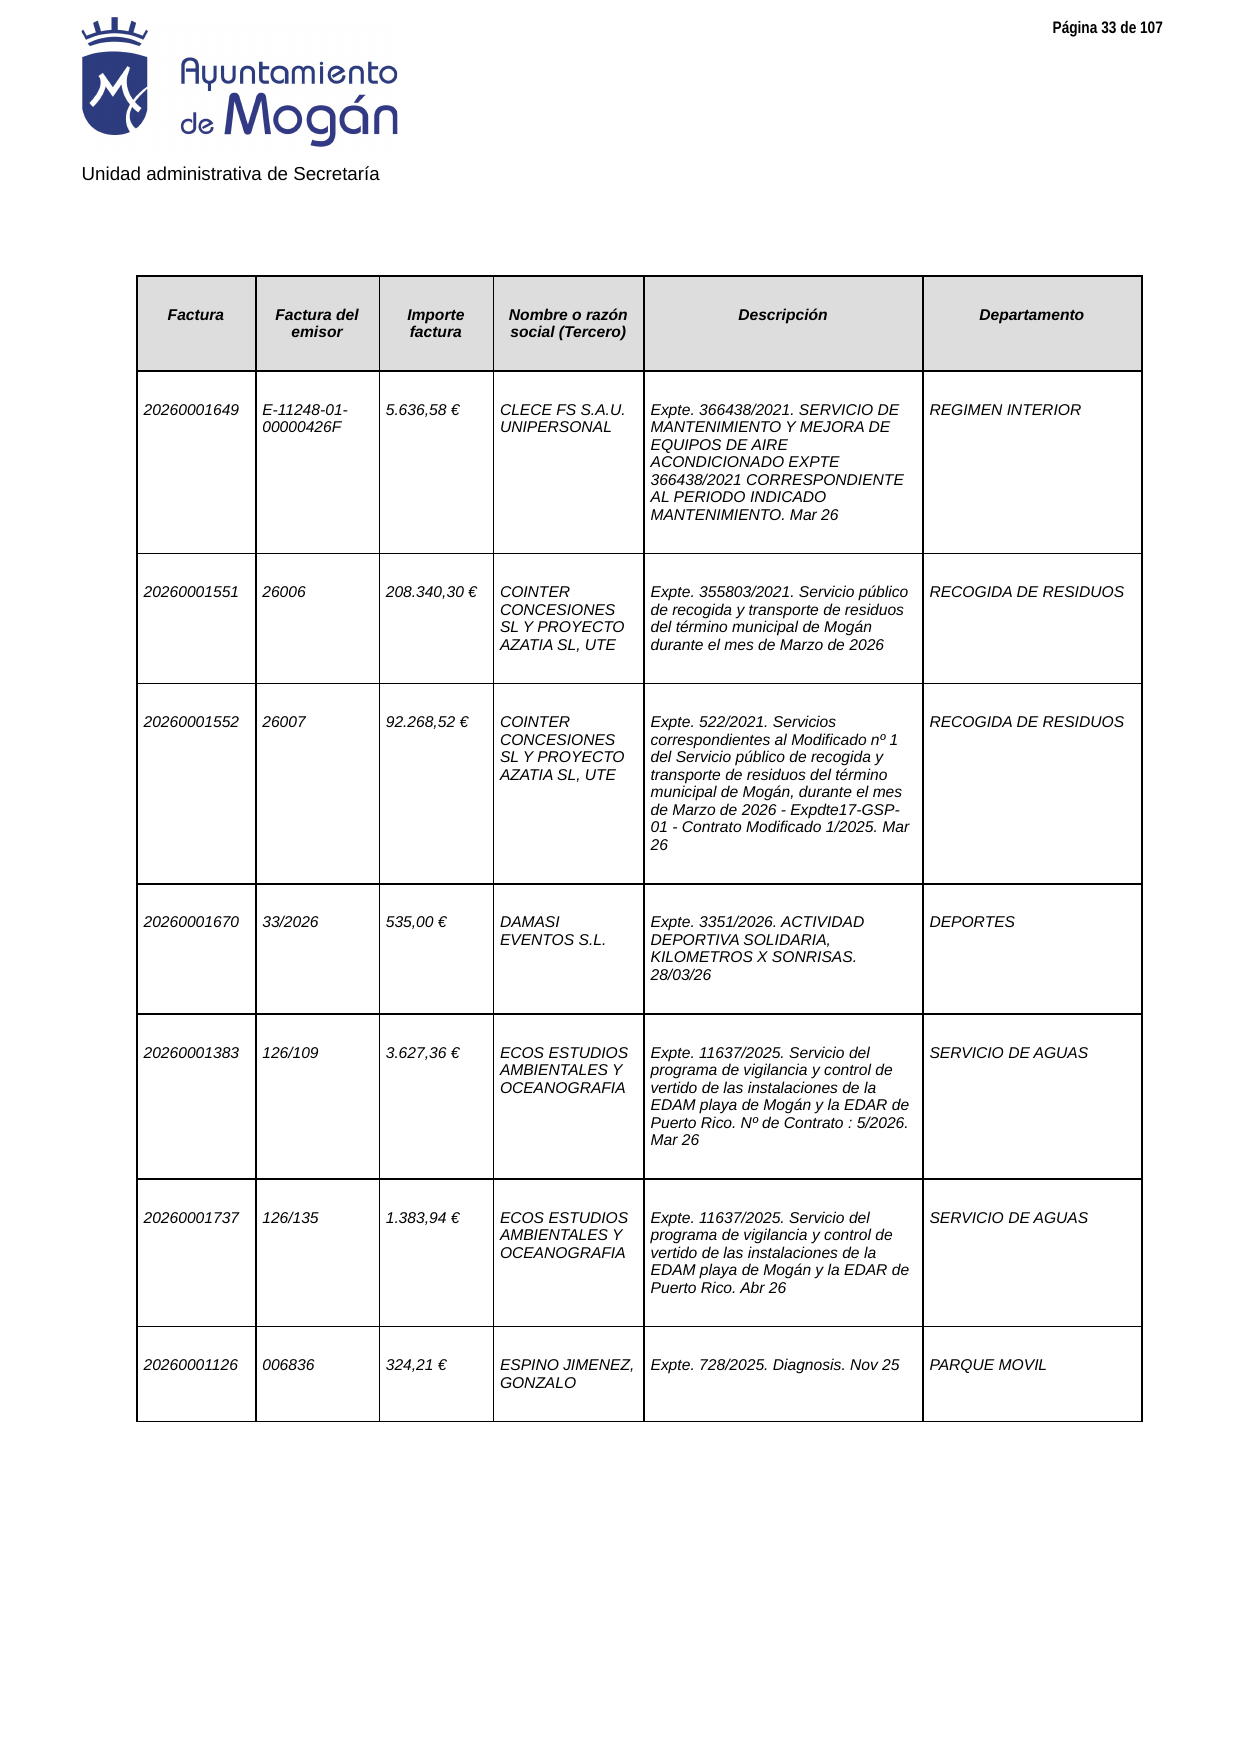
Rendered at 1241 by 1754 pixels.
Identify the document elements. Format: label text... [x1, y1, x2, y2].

table_cell 126/135 [257, 1180, 379, 1326]
table_cell COINTER CONCESIONES SL Y PROYECTO AZATIA SL, UTE [494, 684, 643, 883]
table_cell 3.627,36 € [380, 1015, 493, 1178]
table_cell RECOGIDA DE RESIDUOS [924, 554, 1141, 683]
table_cell 20260001737 [138, 1180, 255, 1326]
table_header Descripción [645, 277, 922, 370]
table_header Importe factura [380, 277, 493, 370]
table_cell PARQUE MOVIL [924, 1327, 1141, 1421]
table_cell 1.383,94 € [380, 1180, 493, 1326]
table_cell 20260001383 [138, 1015, 255, 1178]
table_cell Expte. 11637/2025. Servicio del programa de vigilancia y control de vertido de las instalaciones de la EDAM playa de Mogán y la EDAR de Puerto Rico. Abr 26 [645, 1180, 922, 1326]
table_cell 26006 [257, 554, 379, 683]
table_header Departamento [924, 277, 1141, 370]
table_cell 006836 [257, 1327, 379, 1421]
table_cell 535,00 € [380, 885, 493, 1013]
table_header Nombre o razón social (Tercero) [494, 277, 643, 370]
table_header Factura [138, 277, 255, 370]
table_cell Expte. 355803/2021. Servicio público de recogida y transporte de residuos del término municipal de Mogán durante el mes de Marzo de 2026 [645, 554, 922, 683]
table_cell 20260001551 [138, 554, 255, 683]
table_cell 92.268,52 € [380, 684, 493, 883]
table_cell DEPORTES [924, 885, 1141, 1013]
table_cell ECOS ESTUDIOS AMBIENTALES Y OCEANOGRAFIA [494, 1015, 643, 1178]
table_cell Expte. 522/2021. Servicios correspondientes al Modificado nº 1 del Servicio público de recogida y transporte de residuos del término municipal de Mogán, durante el mes de Marzo de 2026 - Expdte17-GSP-01 - Contrato Modificado 1/2025. Mar 26 [645, 684, 922, 883]
table_cell 33/2026 [257, 885, 379, 1013]
table_cell 26007 [257, 684, 379, 883]
table_cell 20260001552 [138, 684, 255, 883]
table_cell REGIMEN INTERIOR [924, 372, 1141, 553]
table_cell ESPINO JIMENEZ, GONZALO [494, 1327, 643, 1421]
table_cell SERVICIO DE AGUAS [924, 1015, 1141, 1178]
table_cell DAMASI EVENTOS S.L. [494, 885, 643, 1013]
table_cell Expte. 11637/2025. Servicio del programa de vigilancia y control de vertido de las instalaciones de la EDAM playa de Mogán y la EDAR de Puerto Rico. Nº de Contrato : 5/2026. Mar 26 [645, 1015, 922, 1178]
table_cell COINTER CONCESIONES SL Y PROYECTO AZATIA SL, UTE [494, 554, 643, 683]
table_cell Expte. 366438/2021. SERVICIO DE MANTENIMIENTO Y MEJORA DE EQUIPOS DE AIRE ACONDICIONADO EXPTE 366438/2021 CORRESPONDIENTE AL PERIODO INDICADO MANTENIMIENTO. Mar 26 [645, 372, 922, 553]
table_cell 20260001670 [138, 885, 255, 1013]
table_cell 5.636,58 € [380, 372, 493, 553]
table_cell 126/109 [257, 1015, 379, 1178]
table_header Factura del emisor [257, 277, 379, 370]
table_cell RECOGIDA DE RESIDUOS [924, 684, 1141, 883]
picture [81, 17, 398, 153]
table_cell SERVICIO DE AGUAS [924, 1180, 1141, 1326]
table_cell 208.340,30 € [380, 554, 493, 683]
table_cell CLECE FS S.A.U. UNIPERSONAL [494, 372, 643, 553]
table_cell E-11248-01-00000426F [257, 372, 379, 553]
table_cell 20260001649 [138, 372, 255, 553]
table_cell Expte. 3351/2026. ACTIVIDAD DEPORTIVA SOLIDARIA, KILOMETROS X SONRISAS. 28/03/26 [645, 885, 922, 1013]
table_cell Expte. 728/2025. Diagnosis. Nov 25 [645, 1327, 922, 1421]
table_cell ECOS ESTUDIOS AMBIENTALES Y OCEANOGRAFIA [494, 1180, 643, 1326]
table_cell 20260001126 [138, 1327, 255, 1421]
table_cell 324,21 € [380, 1327, 493, 1421]
